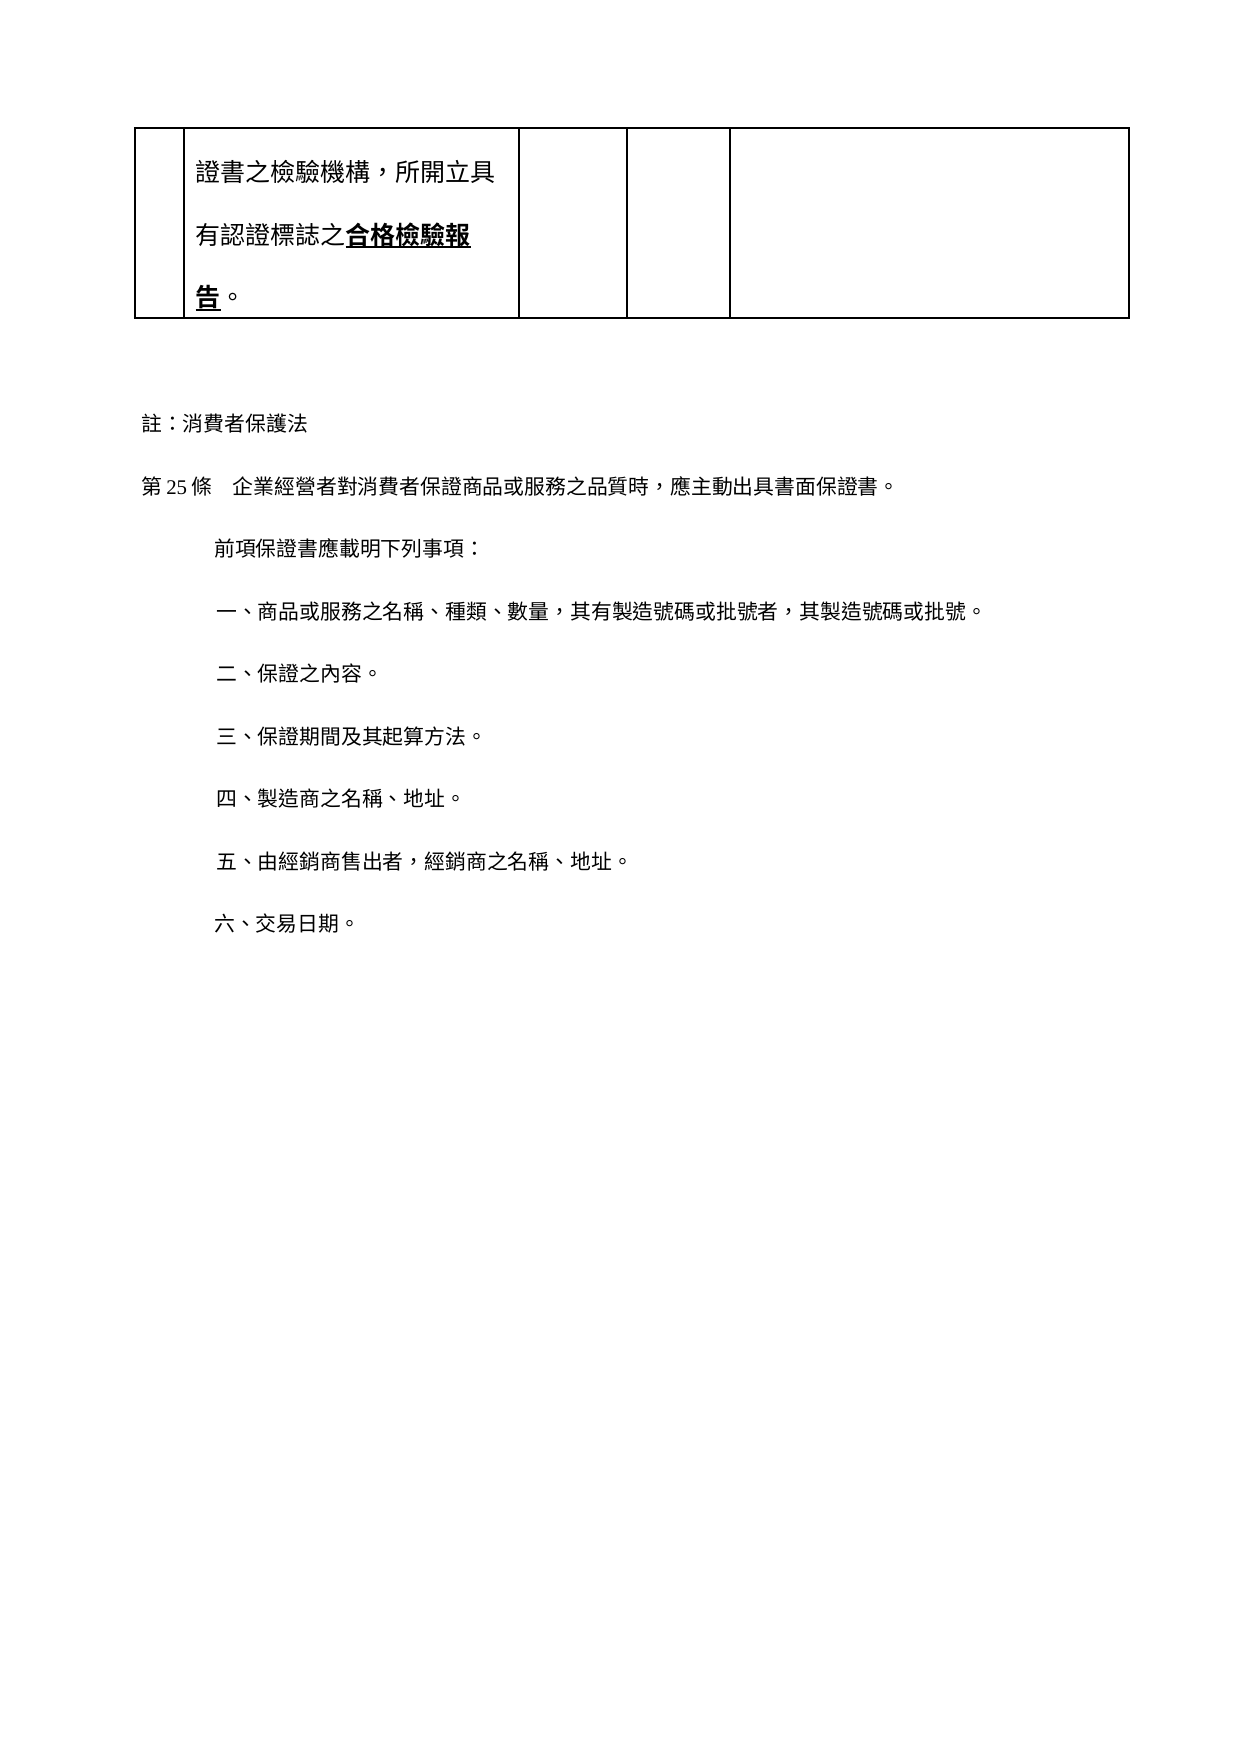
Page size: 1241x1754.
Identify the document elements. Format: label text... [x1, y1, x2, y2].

table_cell [731, 129, 1128, 317]
text 三、保證期間及其起算方法。 [86, 694, 1104, 756]
text 第25條 企業經營者對消費者保證商品或服務之品質時，應主動出具書面保證書。 [136, 444, 1104, 506]
table_cell [628, 129, 729, 317]
table_cell [136, 129, 183, 317]
text 六、交易日期。 [136, 881, 1104, 944]
text 四、製造商之名稱、地址。 [86, 756, 1104, 819]
text 註：消費者保護法 [136, 381, 1104, 444]
text 一、商品或服務之名稱、種類、數量，其有製造號碼或批號者，其製造號碼或批號。 [86, 569, 1104, 631]
text 前項保證書應載明下列事項： [136, 506, 1104, 569]
text 五、由經銷商售出者，經銷商之名稱、地址。 [86, 819, 1104, 881]
table_cell 證書之檢驗機構，所開立具有認證標誌之合格檢驗報告。 [185, 129, 518, 317]
table_cell [520, 129, 626, 317]
text 二、保證之內容。 [86, 631, 1104, 694]
